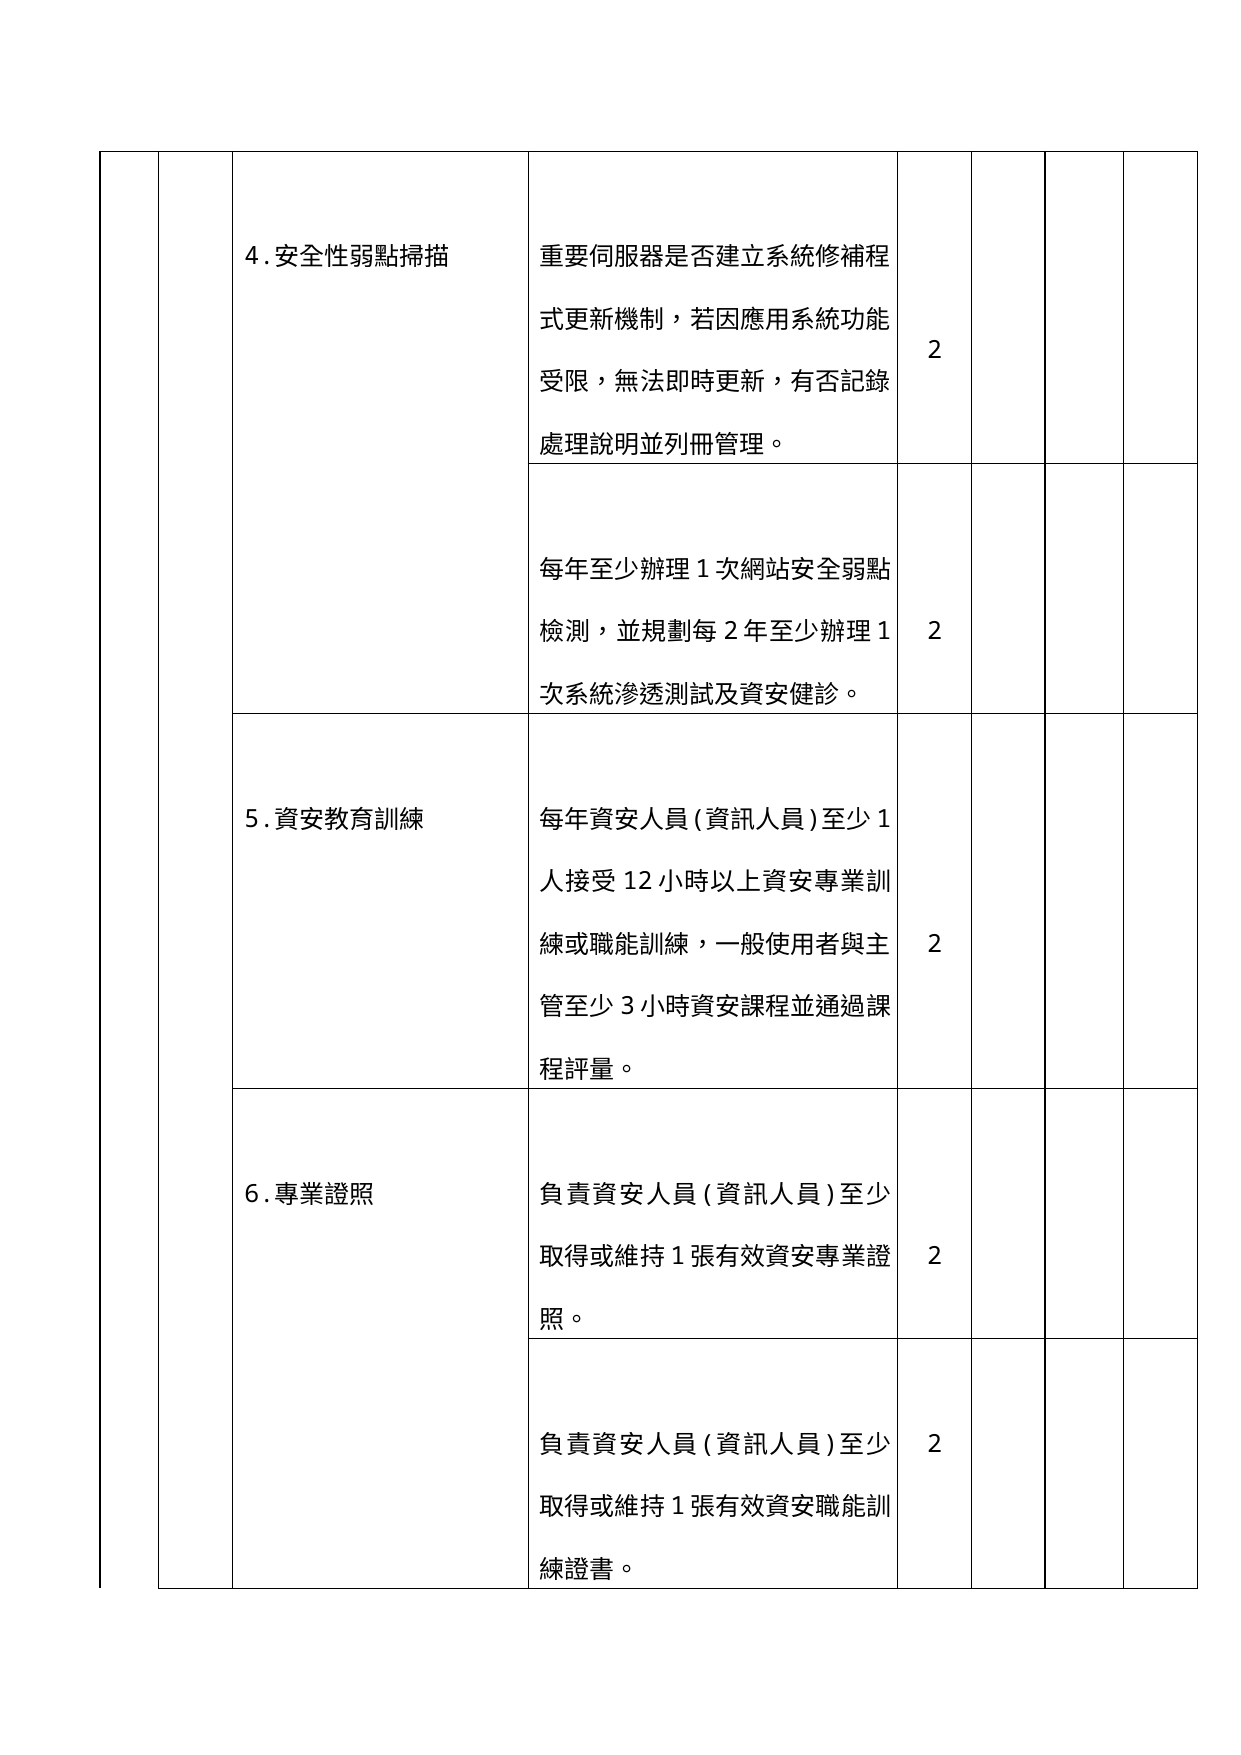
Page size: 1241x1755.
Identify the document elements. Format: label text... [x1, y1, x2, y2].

table_cell [1046, 714, 1123, 1088]
table_cell [972, 1339, 1044, 1588]
table_cell [972, 714, 1044, 1088]
table_cell [972, 464, 1044, 713]
table_cell 每年至少辦理1次網站安全弱點檢測，並規劃每2年至少辦理1次系統滲透測試及資安健診。 [529, 464, 897, 713]
table_header 4.安全性弱點掃描 [233, 152, 528, 713]
table_header [1124, 152, 1197, 463]
table_cell [972, 1089, 1044, 1338]
table_cell 2 [898, 714, 971, 1088]
table_cell 負責資安人員(資訊人員)至少取得或維持1張有效資安專業證照。 [529, 1089, 897, 1338]
table_header 2 [898, 152, 971, 463]
table_cell [1046, 1339, 1123, 1588]
table_cell 6.專業證照 [233, 1089, 528, 1588]
table_cell [1124, 714, 1197, 1088]
table_cell 2 [898, 1089, 971, 1338]
table_cell [1124, 1089, 1197, 1338]
table_cell [1046, 464, 1123, 713]
table_header [101, 152, 158, 463]
table_header [1046, 152, 1123, 463]
table_header [159, 152, 232, 463]
table_cell 2 [898, 464, 971, 713]
table_cell [1046, 1089, 1123, 1338]
table_cell 負責資安人員(資訊人員)至少取得或維持1張有效資安職能訓練證書。 [529, 1339, 897, 1588]
table_header 重要伺服器是否建立系統修補程式更新機制，若因應用系統功能受限，無法即時更新，有否記錄處理說明並列冊管理。 [529, 152, 897, 463]
table_cell [1124, 1339, 1197, 1588]
table_cell [159, 463, 232, 1588]
table_cell [101, 463, 158, 1588]
table_cell [1124, 464, 1197, 713]
table_cell 每年資安人員(資訊人員)至少1人接受12小時以上資安專業訓練或職能訓練，一般使用者與主管至少3小時資安課程並通過課程評量。 [529, 714, 897, 1088]
table_header [972, 152, 1044, 463]
table_cell 2 [898, 1339, 971, 1588]
table_cell 5.資安教育訓練 [233, 714, 528, 1088]
